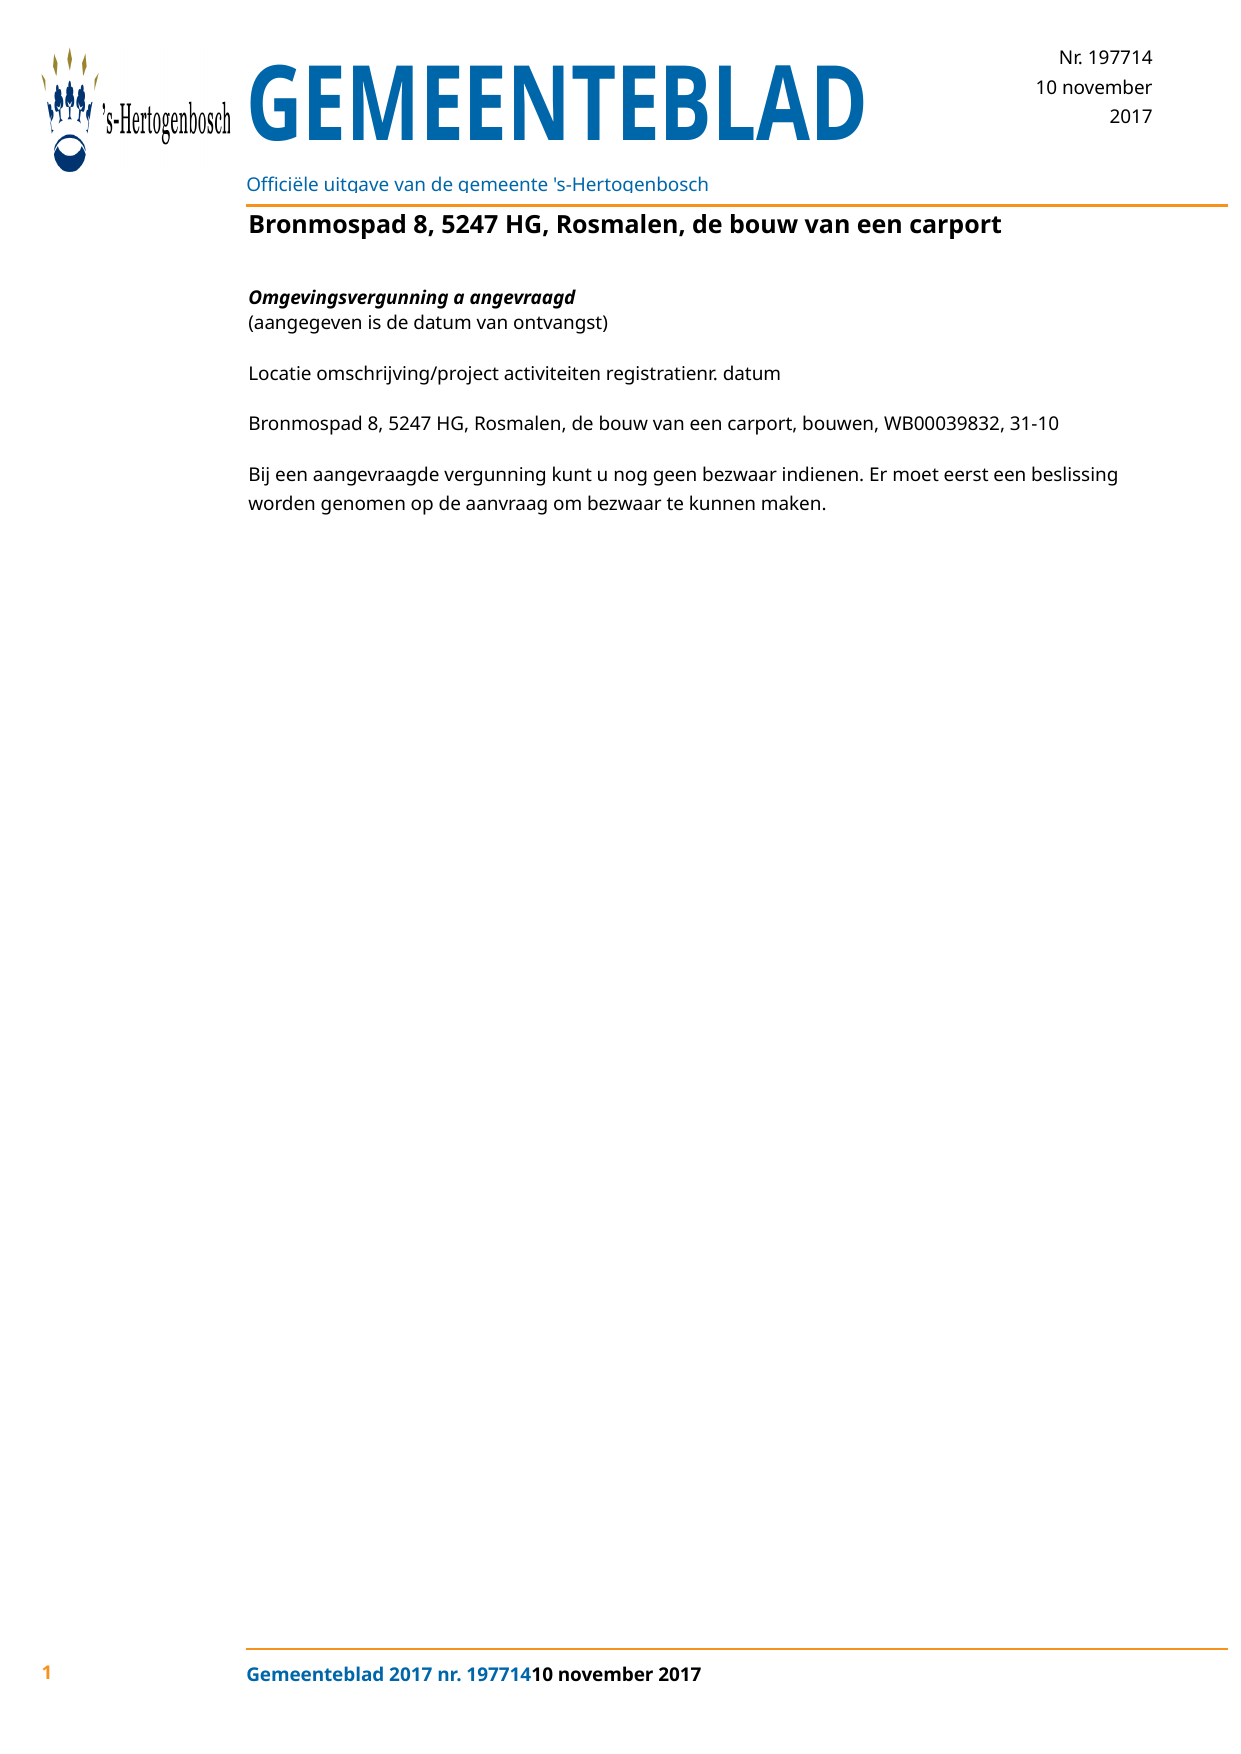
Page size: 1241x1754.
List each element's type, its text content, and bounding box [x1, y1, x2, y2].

text Bij een aangevraagde vergunning kunt u nog geen bezwaar indienen. Er moet eerst een beslissing worden genomen op de aanvraag om bezwaar te kunnen maken. [248, 461, 1152, 516]
text Locatie omschrijving/project activiteiten registratienr. datum [248, 360, 1152, 386]
text Bronmospad 8, 5247 HG, Rosmalen, de bouw van een carport [248, 207, 1152, 241]
text (aangegeven is de datum van ontvangst) [248, 309, 1152, 335]
text Bronmospad 8, 5247 HG, Rosmalen, de bouw van een carport, bouwen, WB00039832, 31-10 [248, 410, 1152, 436]
picture [41, 47, 231, 172]
text Omgevingsvergunning a angevraagd [248, 284, 1152, 309]
